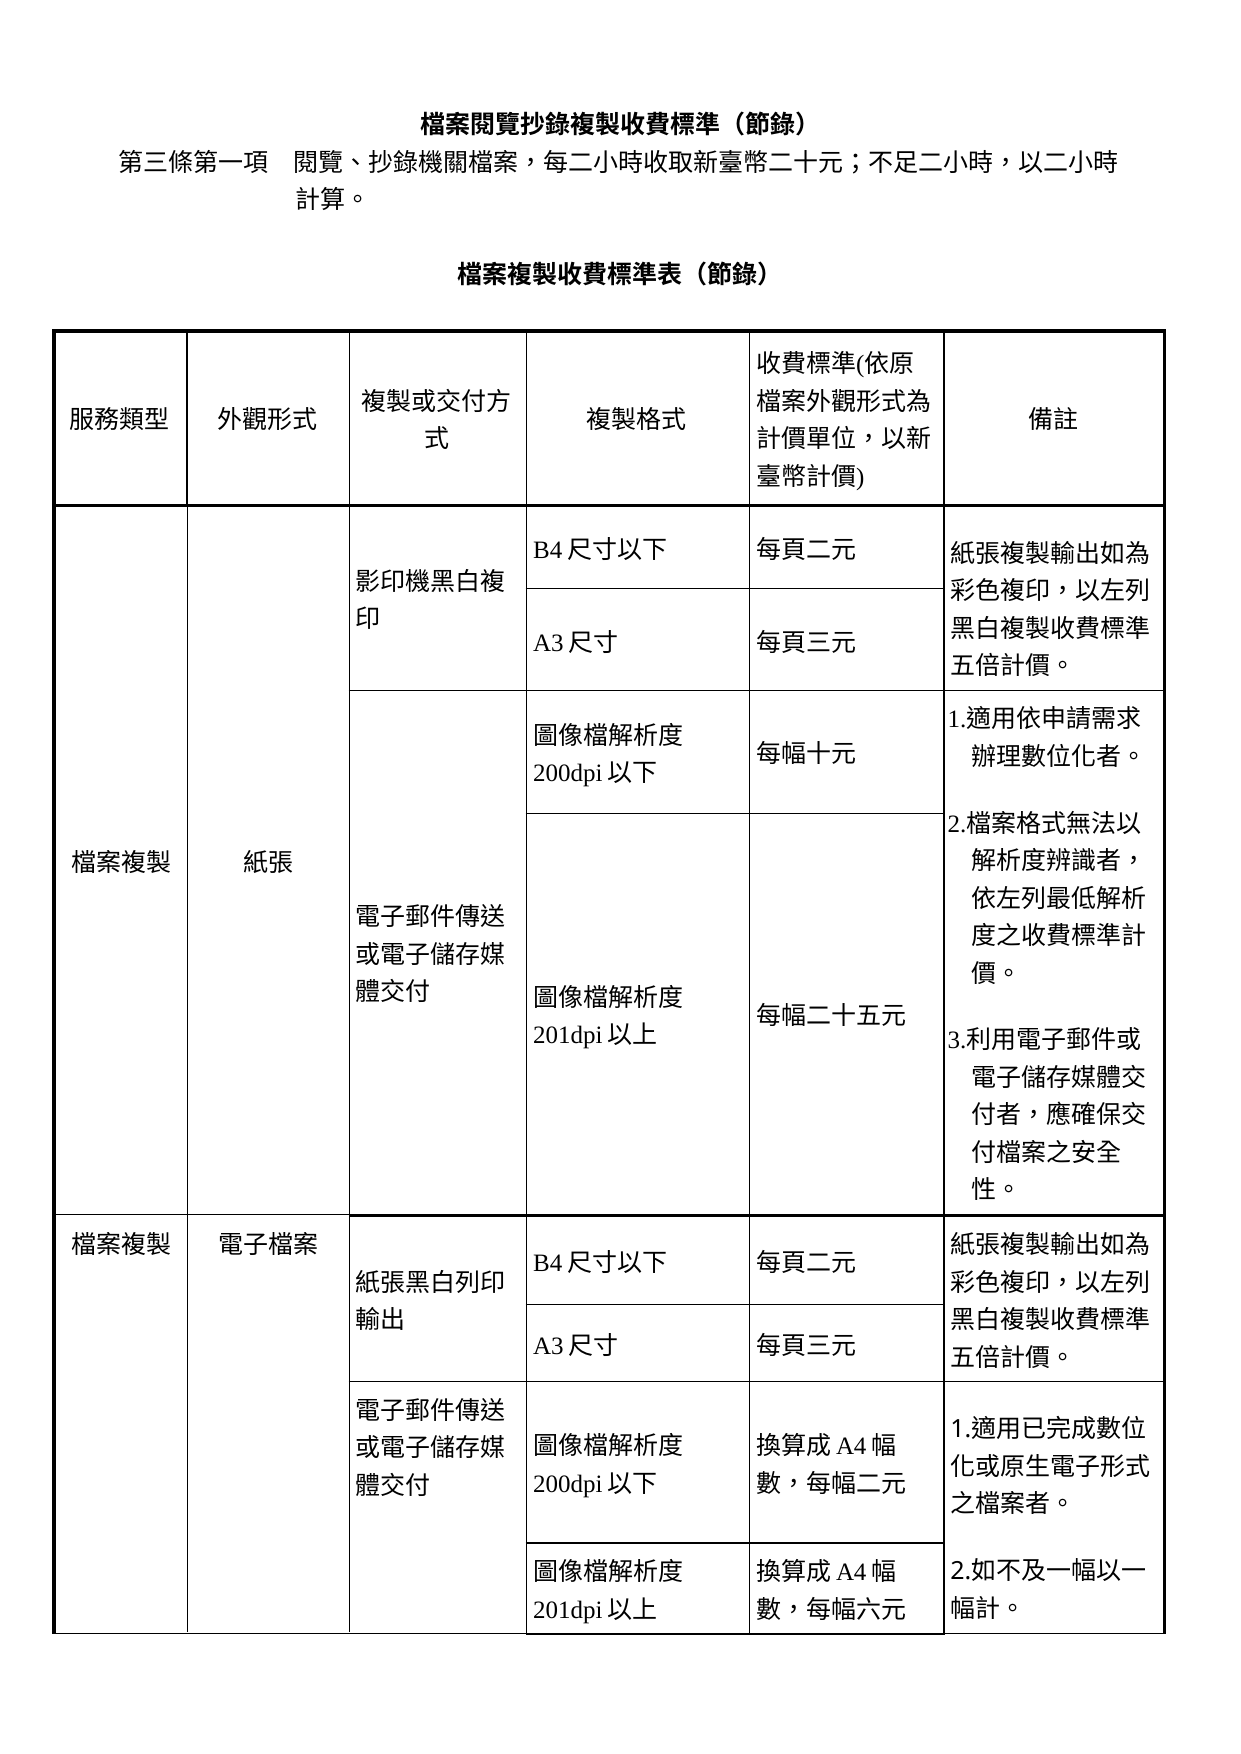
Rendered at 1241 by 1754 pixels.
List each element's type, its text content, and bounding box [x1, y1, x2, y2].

table_cell A3尺寸 [527, 589, 749, 689]
table_cell 每頁二元 [750, 1217, 943, 1304]
table_cell 圖像檔解析度201dpi以上 [527, 814, 749, 1213]
table_header 收費標準(依原檔案外觀形式為計價單位，以新臺幣計價) [750, 333, 943, 503]
table_cell 每頁二元 [750, 507, 943, 587]
table_cell A3尺寸 [527, 1305, 749, 1381]
table_cell 換算成A4幅數，每幅六元 [750, 1544, 943, 1633]
table_cell 紙張複製輸出如為彩色複印，以左列黑白複製收費標準五倍計價。 [945, 507, 1163, 689]
table_cell 紙張複製輸出如為彩色複印，以左列黑白複製收費標準五倍計價。 [945, 1217, 1163, 1381]
text 檔案複製收費標準表（節錄） [118, 254, 1122, 292]
table_cell B4尺寸以下 [527, 1217, 749, 1304]
table_cell 電子郵件傳送或電子儲存媒體交付 [350, 691, 526, 1213]
text 檔案閱覽抄錄複製收費標準（節錄） [118, 104, 1122, 142]
table_cell 每幅二十五元 [750, 814, 943, 1213]
table_cell 換算成A4幅數，每幅二元 [750, 1382, 943, 1542]
table_cell 檔案複製 [56, 1215, 187, 1633]
table_cell 圖像檔解析度200dpi以下 [527, 1382, 749, 1542]
table_cell B4尺寸以下 [527, 507, 749, 587]
table_header 備註 [945, 333, 1163, 503]
table_cell 每幅十元 [750, 691, 943, 812]
table_cell 每頁三元 [750, 589, 943, 689]
table_cell 每頁三元 [750, 1305, 943, 1381]
table_cell 1.適用已完成數位化或原生電子形式之檔案者。 2.如不及一幅以一幅計。 3.檔案格式無法以解析度辨識者，依左列最低解析度之收費標準計價。 4.利用電子郵件或電子儲存媒體交付者，應確保交付檔案之安全性。 [945, 1382, 1163, 1633]
table_cell 電子檔案 [187, 1215, 349, 1633]
table_cell 圖像檔解析度200dpi以下 [527, 691, 749, 812]
table_cell 檔案複製 [56, 507, 187, 1213]
table_cell 圖像檔解析度201dpi以上 [527, 1544, 749, 1633]
table_cell 電子郵件傳送或電子儲存媒體交付 [349, 1382, 526, 1633]
table_cell 影印機黑白複印 [350, 507, 526, 689]
table_header 外觀形式 [188, 333, 349, 503]
table_cell 紙張 [188, 507, 349, 1213]
table_header 服務類型 [56, 333, 186, 503]
table_header 複製或交付方式 [350, 333, 526, 503]
table_cell 1.適用依申請需求辦理數位化者。 2.檔案格式無法以解析度辨識者，依左列最低解析度之收費標準計價。 3.利用電子郵件或電子儲存媒體交付者，應確保交付檔案之安全性。 [945, 691, 1163, 1213]
text 第三條第一項 閱覽、抄錄機關檔案，每二小時收取新臺幣二十元；不足二小時，以二小時計算。 [118, 142, 1122, 217]
table_header 複製格式 [527, 333, 749, 503]
table_cell 紙張黑白列印輸出 [350, 1217, 526, 1381]
